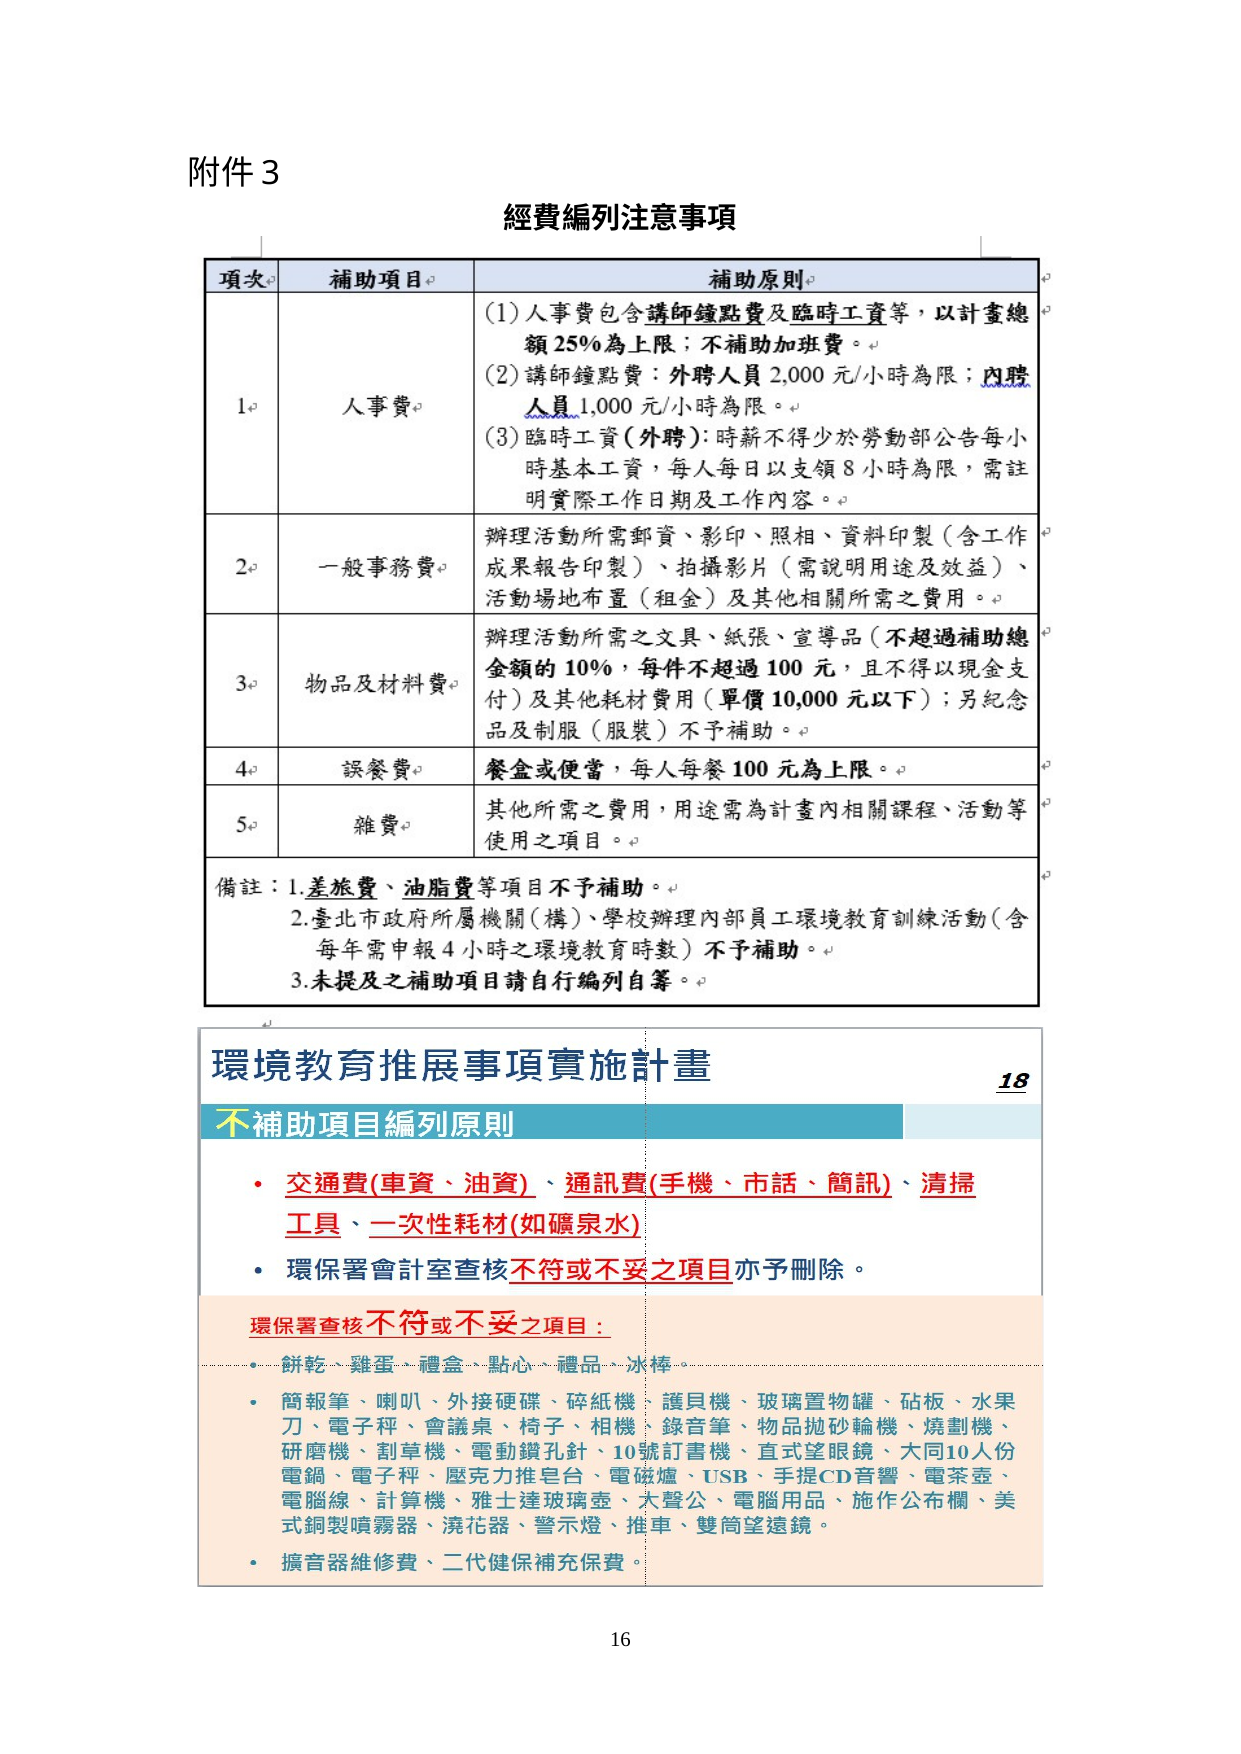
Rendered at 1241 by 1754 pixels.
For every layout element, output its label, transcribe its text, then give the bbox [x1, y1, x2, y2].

text 附件3 [187, 146, 1053, 194]
picture [187, 236, 1053, 1587]
text 經費編列注意事項 [187, 194, 1053, 236]
